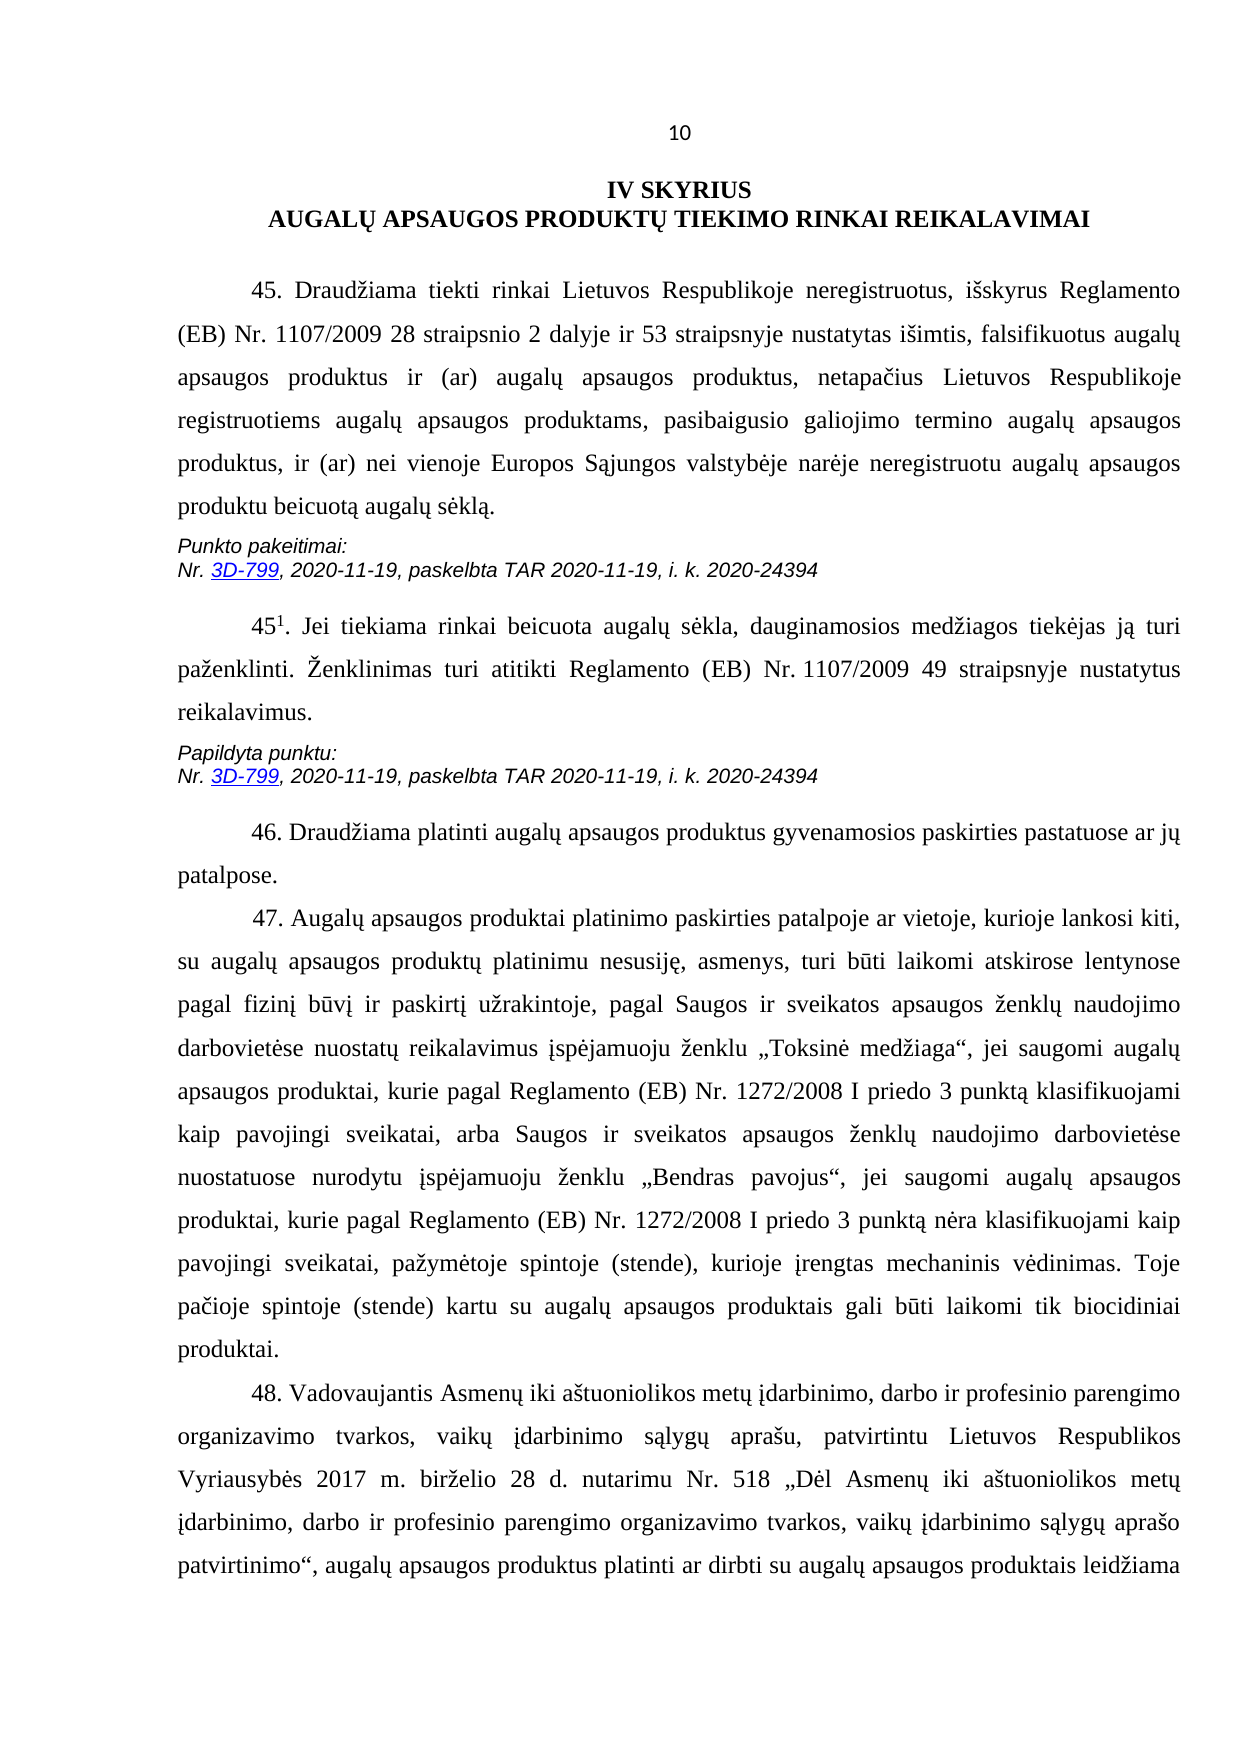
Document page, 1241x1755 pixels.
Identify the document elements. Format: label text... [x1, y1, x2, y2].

subtitle AUGALŲ APSAUGOS PRODUKTŲ TIEKIMO RINKAI REIKALAVIMAI [177, 204, 1181, 232]
text 46. Draudžiama platinti augalų apsaugos produktus gyvenamosios paskirties pastatuose ar jų patalpose. [177, 817, 1181, 889]
text 45. Draudžiama tiekti rinkai Lietuvos Respublikoje neregistruotus, išskyrus Reglamento (EB) Nr. 1107/2009 28 straipsnio 2 dalyje ir 53 straipsnyje nustatytas išimtis, falsifikuotus augalų apsaugos produktus ir (ar) augalų apsaugos produktus, netapačius Lietuvos Respublikoje registruotiems augalų apsaugos produktams, pasibaigusio galiojimo termino augalų apsaugos produktus, ir (ar) nei vienoje Europos Sąjungos valstybėje narėje neregistruotu augalų apsaugos produktu beicuotą augalų sėklą. [177, 276, 1181, 520]
text 48. Vadovaujantis Asmenų iki aštuoniolikos metų įdarbinimo, darbo ir profesinio parengimo organizavimo tvarkos, vaikų įdarbinimo sąlygų aprašu, patvirtintu Lietuvos Respublikos Vyriausybės 2017 m. birželio 28 d. nutarimu Nr. 518 „Dėl Asmenų iki aštuoniolikos metų įdarbinimo, darbo ir profesinio parengimo organizavimo tvarkos, vaikų įdarbinimo sąlygų aprašo patvirtinimo“, augalų apsaugos produktus platinti ar dirbti su augalų apsaugos produktais leidžiama [177, 1378, 1181, 1579]
text Papildyta punktu: [177, 740, 1181, 764]
text Nr. 3D-799, 2020-11-19, paskelbta TAR 2020-11-19, i. k. 2020-24394 [177, 764, 1181, 788]
text 47. Augalų apsaugos produktai platinimo paskirties patalpoje ar vietoje, kurioje lankosi kiti, su augalų apsaugos produktų platinimu nesusiję, asmenys, turi būti laikomi atskirose lentynose pagal fizinį būvį ir paskirtį užrakintoje, pagal Saugos ir sveikatos apsaugos ženklų naudojimo darbovietėse nuostatų reikalavimus įspėjamuoju ženklu „Toksinė medžiaga“, jei saugomi augalų apsaugos produktai, kurie pagal Reglamento (EB) Nr. 1272/2008 I priedo 3 punktą klasifikuojami kaip pavojingi sveikatai, arba Saugos ir sveikatos apsaugos ženklų naudojimo darbovietėse nuostatuose nurodytu įspėjamuoju ženklu „Bendras pavojus“, jei saugomi augalų apsaugos produktai, kurie pagal Reglamento (EB) Nr. 1272/2008 I priedo 3 punktą nėra klasifikuojami kaip pavojingi sveikatai, pažymėtoje spintoje (stende), kurioje įrengtas mechaninis vėdinimas. Toje pačioje spintoje (stende) kartu su augalų apsaugos produktais gali būti laikomi tik biocidiniai produktai. [177, 903, 1181, 1363]
text Punkto pakeitimai: [177, 534, 1181, 558]
text 451. Jei tiekiama rinkai beicuota augalų sėkla, dauginamosios medžiagos tiekėjas ją turi paženklinti. Ženklinimas turi atitikti Reglamento (EB) Nr. 1107/2009 49 straipsnyje nustatytus reikalavimus. [177, 611, 1181, 726]
text Nr. 3D-799, 2020-11-19, paskelbta TAR 2020-11-19, i. k. 2020-24394 [177, 558, 1181, 582]
subtitle IV SKYRIUS [177, 175, 1181, 204]
